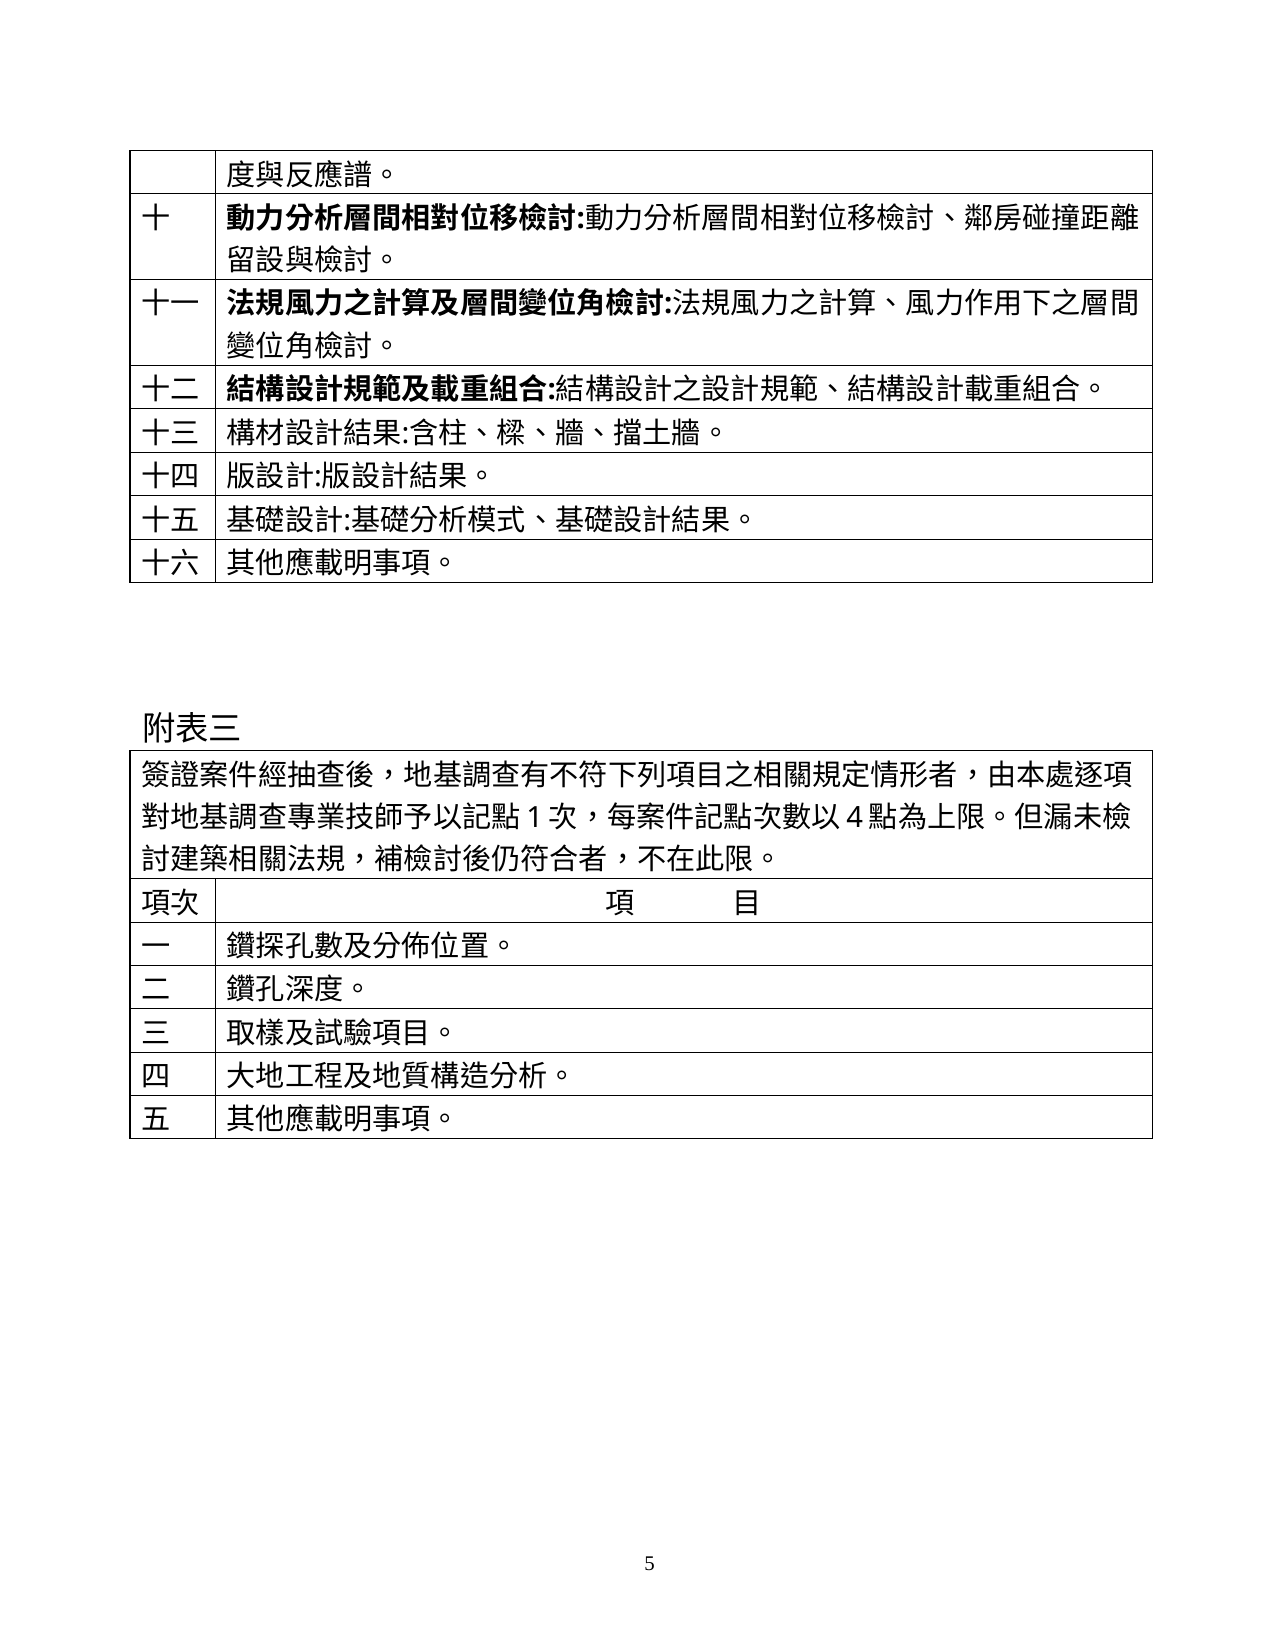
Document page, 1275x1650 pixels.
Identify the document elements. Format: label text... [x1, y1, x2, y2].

table_cell 構材設計結果:含柱、樑、牆、擋土牆。 [216, 409, 1152, 452]
table_cell 五 [131, 1096, 215, 1138]
table_cell 鑽孔深度。 [216, 966, 1152, 1008]
table_cell 大地工程及地質構造分析。 [216, 1053, 1152, 1095]
table_cell 鑽探孔數及分佈位置。 [216, 923, 1152, 965]
table_cell 基礎設計:基礎分析模式、基礎設計結果。 [216, 496, 1152, 538]
table_cell 其他應載明事項。 [216, 1096, 1152, 1138]
table_cell 項次 [131, 879, 215, 922]
table_cell 十五 [131, 496, 215, 538]
table_cell 十六 [131, 540, 215, 582]
table_cell 三 [131, 1009, 215, 1052]
table_cell 十一 [131, 280, 215, 365]
table_cell 其他應載明事項。 [216, 540, 1152, 582]
table_cell 十 [131, 194, 215, 279]
table_cell 取樣及試驗項目。 [216, 1009, 1152, 1052]
table_cell 版設計:版設計結果。 [216, 453, 1152, 495]
table_cell 二 [131, 966, 215, 1008]
table_header 簽證案件經抽查後，地基調查有不符下列項目之相關規定情形者，由本處逐項對地基調查專業技師予以記點1次，每案件記點次數以4點為上限。但漏未檢討建築相關法規，補檢討後仍符合者，不在此限。 [131, 751, 1152, 878]
table_cell 十四 [131, 453, 215, 495]
table_cell 四 [131, 1053, 215, 1095]
table_cell 度與反應譜。 [216, 151, 1152, 193]
table_cell 動力分析層間相對位移檢討:動力分析層間相對位移檢討、鄰房碰撞距離留設與檢討。 [216, 194, 1152, 279]
table_cell 結構設計規範及載重組合:結構設計之設計規範、結構設計載重組合。 [216, 366, 1152, 408]
table_cell 項 目 [216, 879, 1152, 922]
table_cell 十二 [131, 366, 215, 408]
table_cell 法規風力之計算及層間變位角檢討:法規風力之計算、風力作用下之層間變位角檢討。 [216, 280, 1152, 365]
table_cell [131, 151, 215, 193]
text 附表三 [142, 702, 1157, 750]
table_cell 十三 [131, 409, 215, 452]
table_cell 一 [131, 923, 215, 965]
